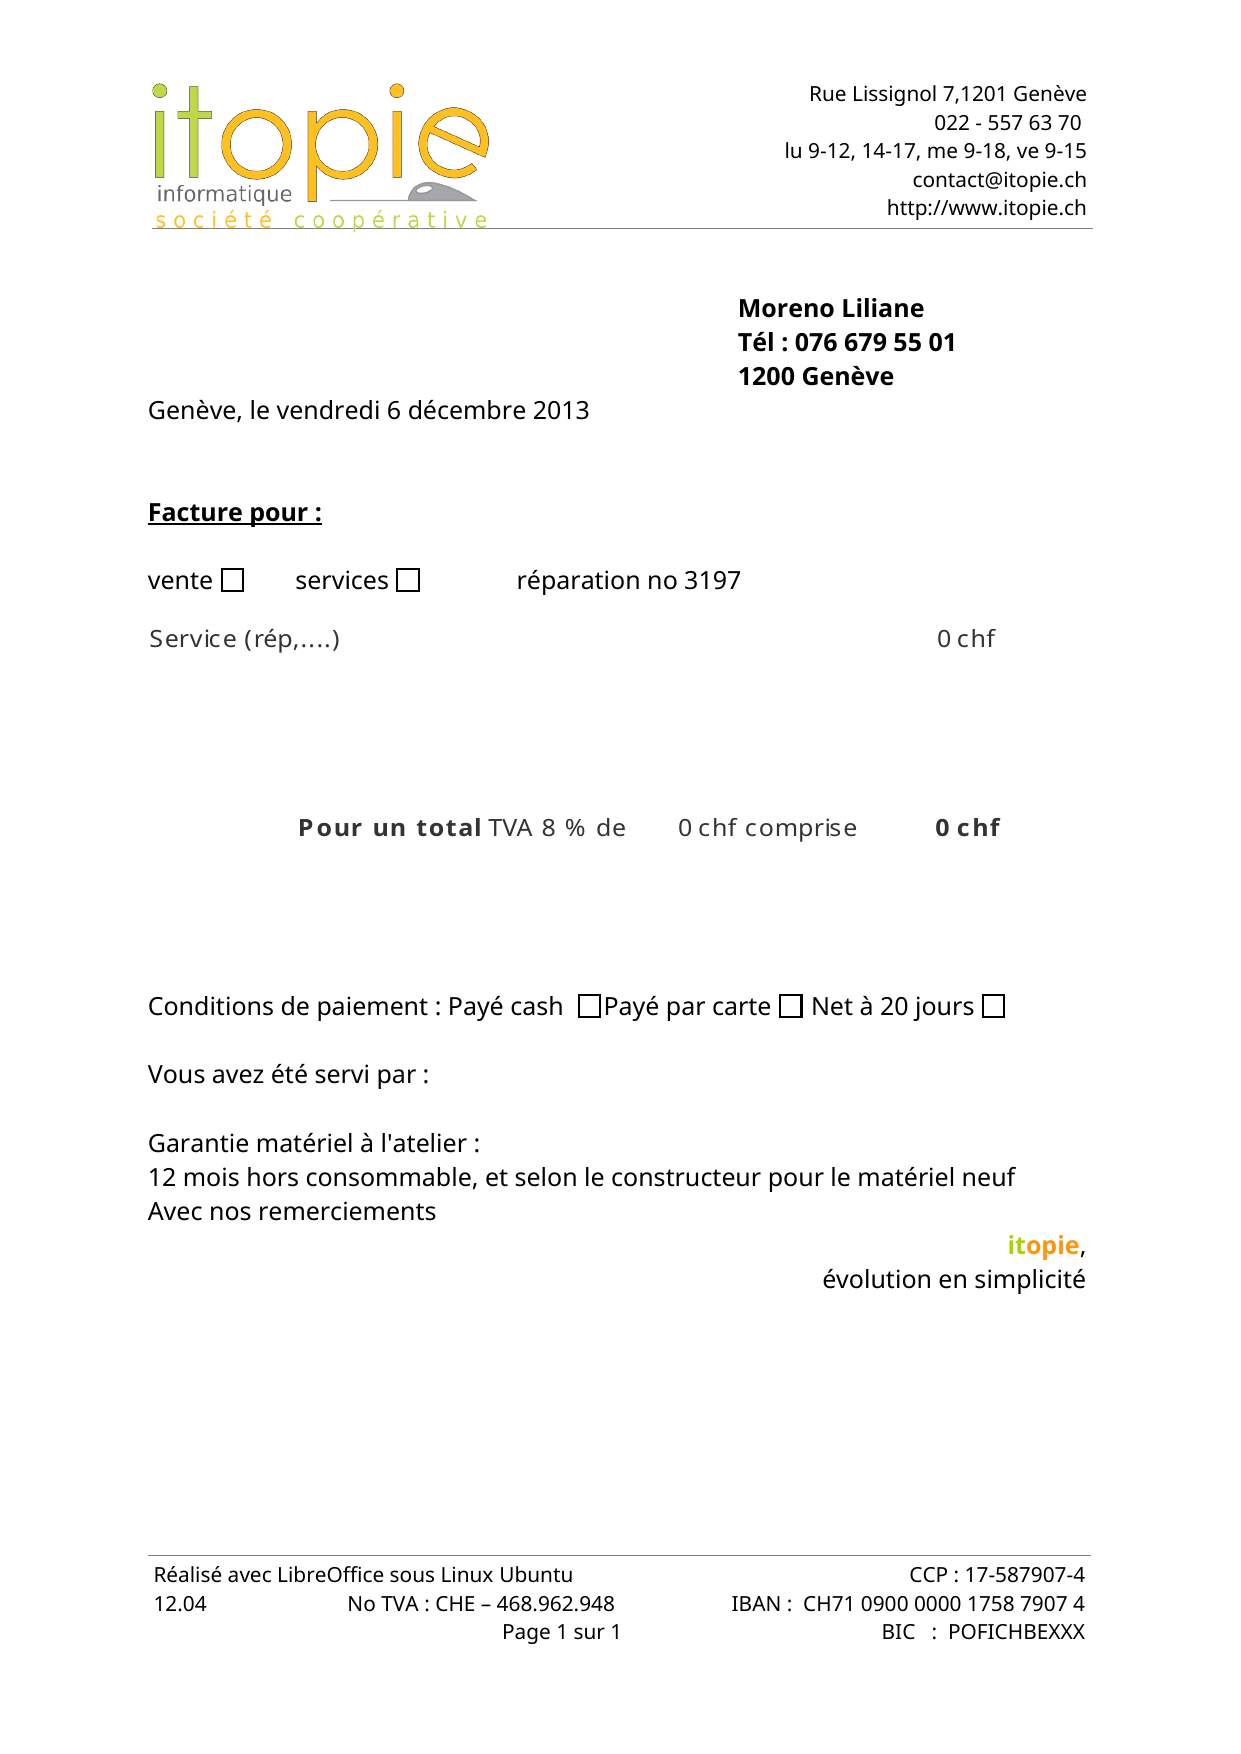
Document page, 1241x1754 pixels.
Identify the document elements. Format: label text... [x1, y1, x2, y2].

text Avec nos remerciements [148, 1193, 1093, 1227]
text Conditions de paiement : Payé cash Payé par carte Net à 20 jours [148, 989, 1093, 1023]
text Tél : 076 679 55 01 [148, 324, 1093, 358]
picture [138, 72, 500, 244]
text itopie, [148, 1227, 1093, 1262]
text 12 mois hors consommable, et selon le constructeur pour le matériel neuf [148, 1159, 1093, 1193]
text évolution en simplicité [148, 1262, 1093, 1296]
text Facture pour : [148, 495, 1093, 529]
text Moreno Liliane [148, 290, 1093, 324]
text Garantie matériel à l'atelier : [148, 1125, 1093, 1159]
text Vous avez été servi par : [148, 1057, 1093, 1091]
text 1200 Genève [148, 358, 1093, 392]
text Genève, le vendredi 6 décembre 2013 [148, 392, 1093, 427]
text vente services réparation no 3197 [148, 563, 1093, 597]
